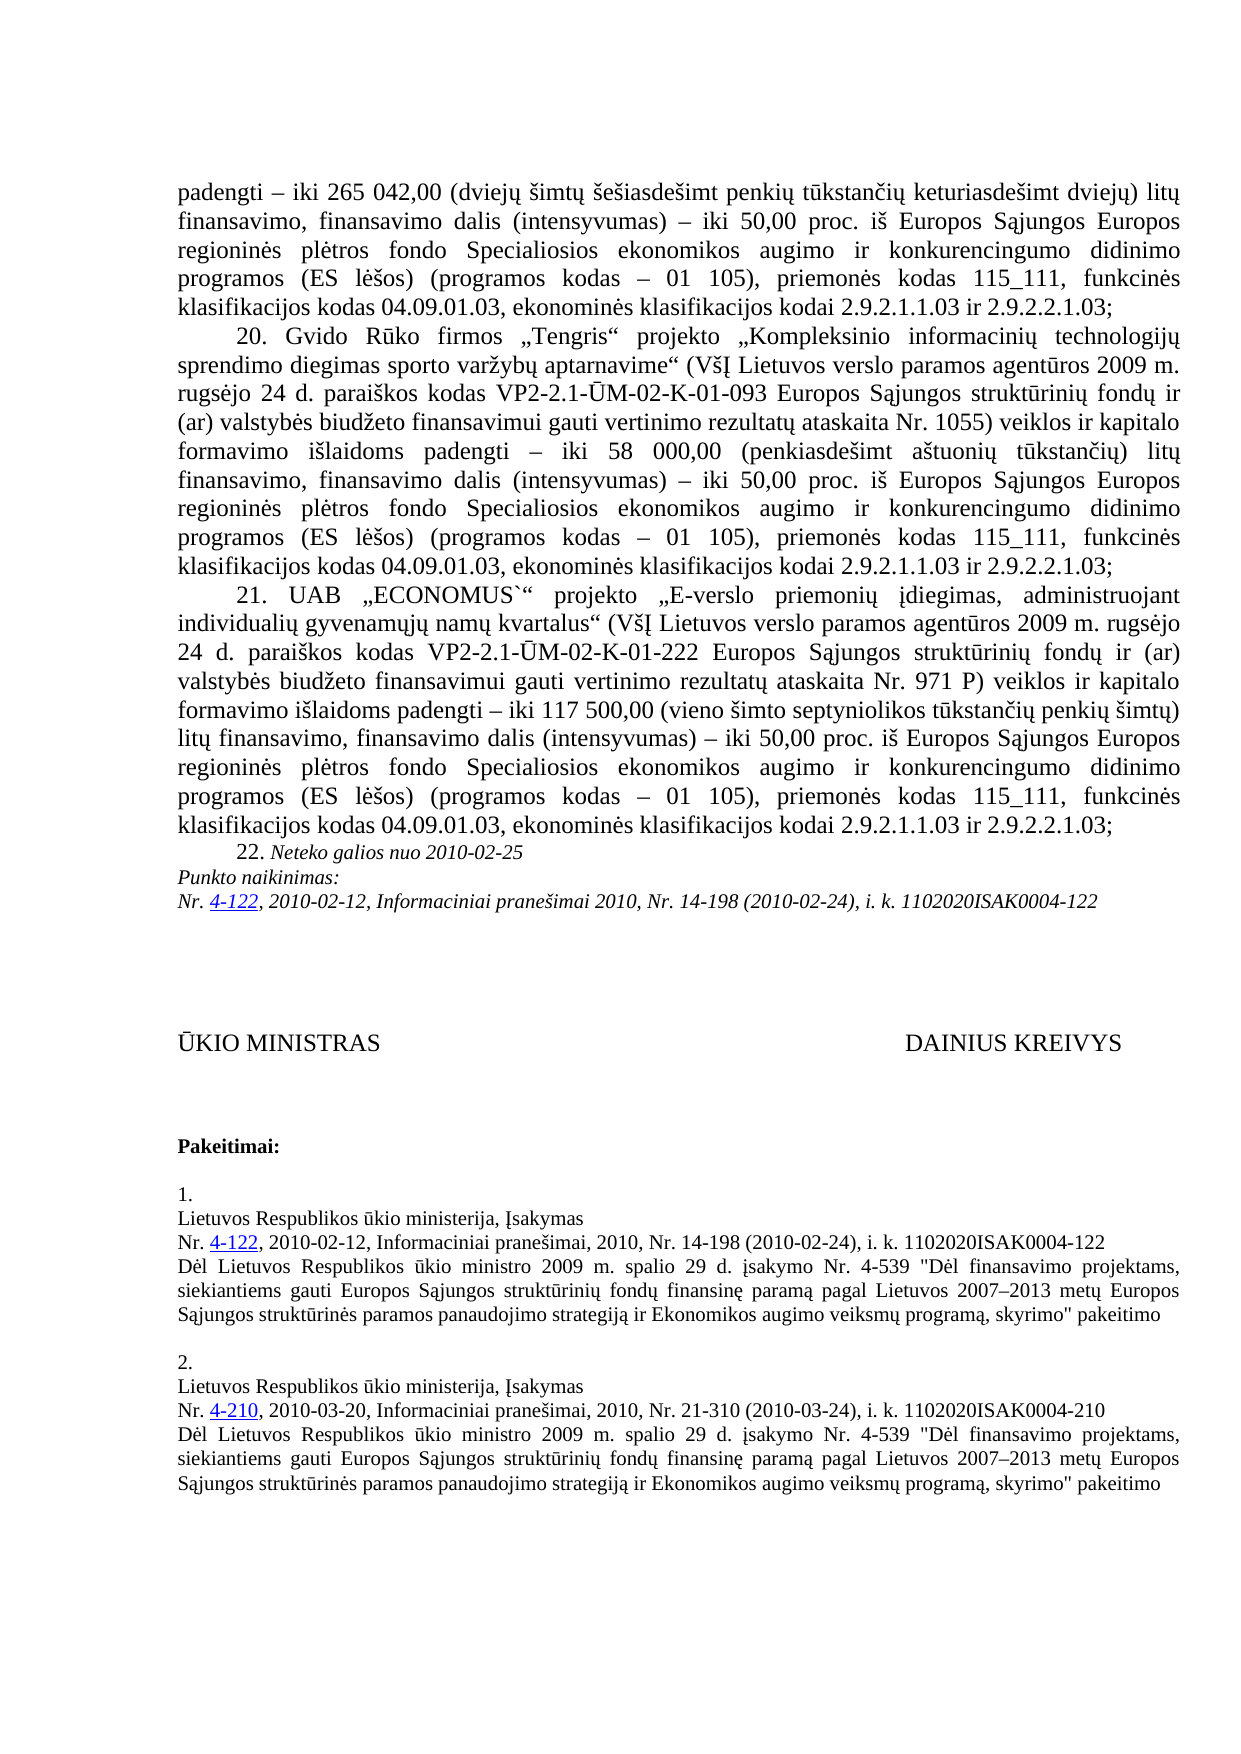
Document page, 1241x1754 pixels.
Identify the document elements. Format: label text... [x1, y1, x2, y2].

text Lietuvos Respublikos ūkio ministerija, Įsakymas [177, 1374, 1181, 1398]
text Dėl Lietuvos Respublikos ūkio ministro 2009 m. spalio 29 d. įsakymo Nr. 4-539 "Dėl finansavimo projektams, siekiantiems gauti Europos Sąjungos struktūrinių fondų finansinę paramą pagal Lietuvos 2007–2013 metų Europos Sąjungos struktūrinės paramos panaudojimo strategiją ir Ekonomikos augimo veiksmų programą, skyrimo" pakeitimo [177, 1422, 1181, 1494]
text Nr. 4-210, 2010-03-20, Informaciniai pranešimai, 2010, Nr. 21-310 (2010-03-24), i. k. 1102020ISAK0004-210 [177, 1398, 1181, 1422]
text 1. [177, 1182, 1181, 1206]
text Lietuvos Respublikos ūkio ministerija, Įsakymas [177, 1206, 1181, 1230]
text Ūkio ministras Dainius Kreivys [177, 1028, 1181, 1057]
text 21. UAB „ECONOMUS`“ projekto „E-verslo priemonių įdiegimas, administruojant individualių gyvenamųjų namų kvartalus“ (VšĮ Lietuvos verslo paramos agentūros 2009 m. rugsėjo 24 d. paraiškos kodas VP2-2.1-ŪM-02-K-01-222 Europos Sąjungos struktūrinių fondų ir (ar) valstybės biudžeto finansavimui gauti vertinimo rezultatų ataskaita Nr. 971 P) veiklos ir kapitalo formavimo išlaidoms padengti – iki 117 500,00 (vieno šimto septyniolikos tūkstančių penkių šimtų) litų finansavimo, finansavimo dalis (intensyvumas) – iki 50,00 proc. iš Europos Sąjungos Europos regioninės plėtros fondo Specialiosios ekonomikos augimo ir konkurencingumo didinimo programos (ES lėšos) (programos kodas – 01 105), priemonės kodas 115_111, funkcinės klasifikacijos kodas 04.09.01.03, ekonominės klasifikacijos kodai 2.9.2.1.1.03 ir 2.9.2.2.1.03; [177, 580, 1181, 838]
text 20. Gvido Rūko firmos „Tengris“ projekto „Kompleksinio informacinių technologijų sprendimo diegimas sporto varžybų aptarnavime“ (VšĮ Lietuvos verslo paramos agentūros 2009 m. rugsėjo 24 d. paraiškos kodas VP2-2.1-ŪM-02-K-01-093 Europos Sąjungos struktūrinių fondų ir (ar) valstybės biudžeto finansavimui gauti vertinimo rezultatų ataskaita Nr. 1055) veiklos ir kapitalo formavimo išlaidoms padengti – iki 58 000,00 (penkiasdešimt aštuonių tūkstančių) litų finansavimo, finansavimo dalis (intensyvumas) – iki 50,00 proc. iš Europos Sąjungos Europos regioninės plėtros fondo Specialiosios ekonomikos augimo ir konkurencingumo didinimo programos (ES lėšos) (programos kodas – 01 105), priemonės kodas 115_111, funkcinės klasifikacijos kodas 04.09.01.03, ekonominės klasifikacijos kodai 2.9.2.1.1.03 ir 2.9.2.2.1.03; [177, 321, 1181, 580]
text Punkto naikinimas: [177, 865, 1181, 889]
text Nr. 4-122, 2010-02-12, Informaciniai pranešimai, 2010, Nr. 14-198 (2010-02-24), i. k. 1102020ISAK0004-122 [177, 1230, 1181, 1254]
text padengti – iki 265 042,00 (dviejų šimtų šešiasdešimt penkių tūkstančių keturiasdešimt dviejų) litų finansavimo, finansavimo dalis (intensyvumas) – iki 50,00 proc. iš Europos Sąjungos Europos regioninės plėtros fondo Specialiosios ekonomikos augimo ir konkurencingumo didinimo programos (ES lėšos) (programos kodas – 01 105), priemonės kodas 115_111, funkcinės klasifikacijos kodas 04.09.01.03, ekonominės klasifikacijos kodai 2.9.2.1.1.03 ir 2.9.2.2.1.03; [177, 177, 1181, 321]
text 2. [177, 1350, 1181, 1374]
text 22. Neteko galios nuo 2010-02-25 [177, 838, 1181, 865]
text Pakeitimai: [177, 1133, 1181, 1158]
text Dėl Lietuvos Respublikos ūkio ministro 2009 m. spalio 29 d. įsakymo Nr. 4-539 "Dėl finansavimo projektams, siekiantiems gauti Europos Sąjungos struktūrinių fondų finansinę paramą pagal Lietuvos 2007–2013 metų Europos Sąjungos struktūrinės paramos panaudojimo strategiją ir Ekonomikos augimo veiksmų programą, skyrimo" pakeitimo [177, 1254, 1181, 1326]
text Nr. 4-122, 2010-02-12, Informaciniai pranešimai 2010, Nr. 14-198 (2010-02-24), i. k. 1102020ISAK0004-122 [177, 889, 1181, 913]
